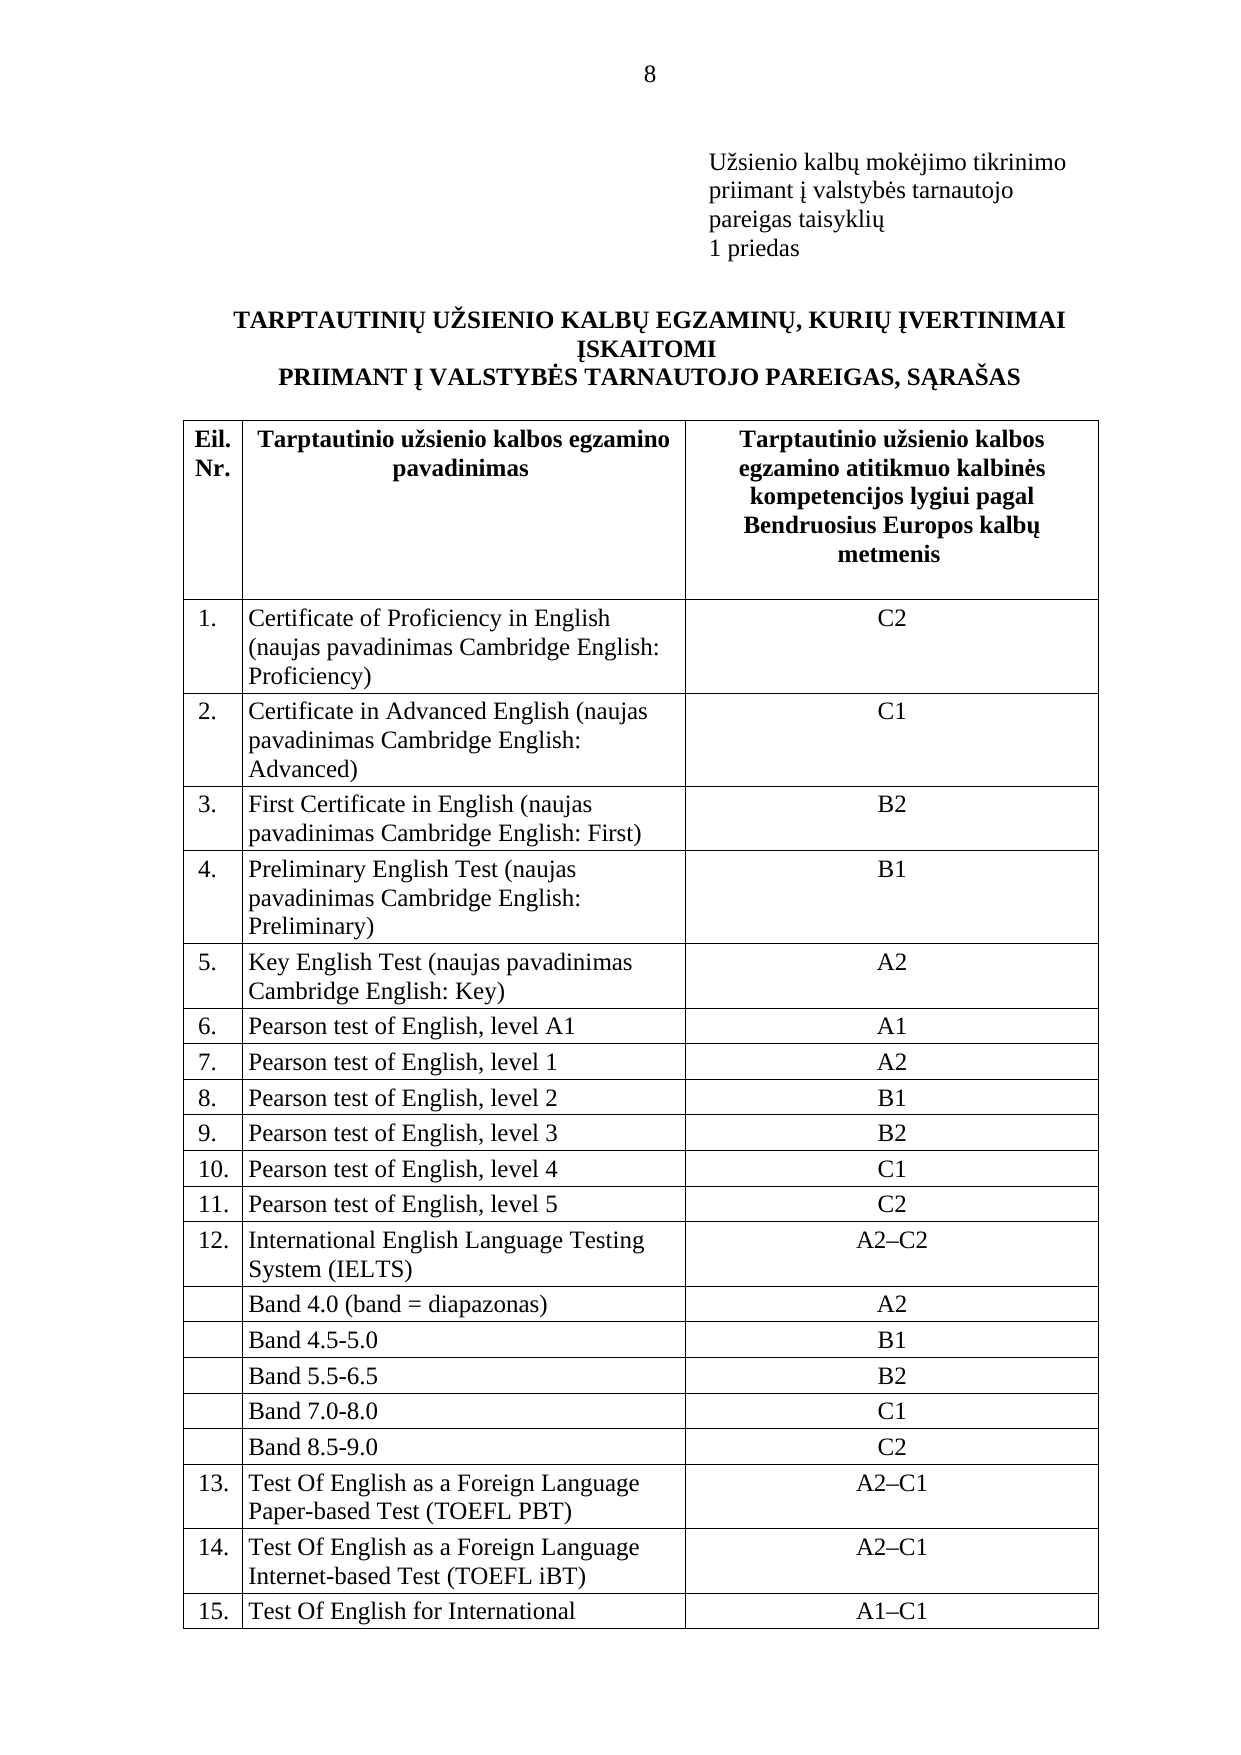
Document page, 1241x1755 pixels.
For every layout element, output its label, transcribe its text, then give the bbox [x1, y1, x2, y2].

text 1 priedas [709, 233, 1122, 262]
table_cell Preliminary English Test (naujas pavadinimas Cambridge English: Preliminary) [243, 851, 685, 943]
table_cell B2 [686, 787, 1098, 850]
table_cell 15. [184, 1594, 242, 1628]
table_cell [184, 1358, 242, 1392]
table_cell A2–C2 [686, 1222, 1098, 1286]
text pareigas taisyklių [709, 204, 1122, 233]
table_cell C2 [686, 1187, 1098, 1221]
table_cell 7. [184, 1044, 242, 1079]
table_cell 13. [184, 1465, 242, 1528]
table_cell B1 [686, 1322, 1098, 1357]
table_cell Pearson test of English, level 3 [243, 1115, 685, 1150]
table_header Eil. Nr. [184, 421, 242, 599]
table_cell Band 7.0-8.0 [243, 1394, 685, 1428]
table_cell [184, 1322, 242, 1357]
table_cell 10. [184, 1151, 242, 1186]
table_cell A1–C1 [686, 1594, 1098, 1628]
table_cell 2. [184, 694, 242, 786]
table_cell Test Of English as a Foreign Language Paper-based Test (TOEFL PBT) [243, 1465, 685, 1528]
table_cell 12. [184, 1222, 242, 1286]
table_cell A2 [686, 944, 1098, 1007]
table_cell 1. [184, 600, 242, 692]
table_cell Pearson test of English, level A1 [243, 1009, 685, 1043]
table_cell 8. [184, 1080, 242, 1114]
table_cell A1 [686, 1009, 1098, 1043]
table_cell A2 [686, 1044, 1098, 1079]
table_cell Key English Test (naujas pavadinimas Cambridge English: Key) [243, 944, 685, 1007]
table_cell [184, 1394, 242, 1428]
table_cell B2 [686, 1358, 1098, 1392]
table_cell Pearson test of English, level 4 [243, 1151, 685, 1186]
text priimant į valstybės tarnautojo [709, 176, 1122, 204]
table_cell C2 [686, 1429, 1098, 1464]
table_cell Band 8.5-9.0 [243, 1429, 685, 1464]
text TARPTAUTINIŲ UŽSIENIO KALBŲ EGZAMINŲ, KURIŲ ĮVERTINIMAI ĮSKAITOMI [177, 305, 1122, 362]
table_cell 9. [184, 1115, 242, 1150]
table_cell Pearson test of English, level 1 [243, 1044, 685, 1079]
table_cell C1 [686, 1151, 1098, 1186]
table_cell 3. [184, 787, 242, 850]
table_cell B1 [686, 1080, 1098, 1114]
table_cell 4. [184, 851, 242, 943]
table_header Tarptautinio užsienio kalbos egzamino atitikmuo kalbinės kompetencijos lygiui pagal Bendruosius Europos kalbų metmenis [686, 421, 1098, 599]
table_cell A2–C1 [686, 1465, 1098, 1528]
table_cell Band 5.5-6.5 [243, 1358, 685, 1392]
table_cell 14. [184, 1529, 242, 1592]
table_cell A2–C1 [686, 1529, 1098, 1592]
table_cell [184, 1287, 242, 1321]
table_cell A2 [686, 1287, 1098, 1321]
table_cell Test Of English for International [243, 1594, 685, 1628]
table_cell International English Language Testing System (IELTS) [243, 1222, 685, 1286]
table_cell First Certificate in English (naujas pavadinimas Cambridge English: First) [243, 787, 685, 850]
table_cell Certificate of Proficiency in English (naujas pavadinimas Cambridge English: Proficiency) [243, 600, 685, 692]
table_cell C2 [686, 600, 1098, 692]
table_cell B2 [686, 1115, 1098, 1150]
table_cell 6. [184, 1009, 242, 1043]
table_cell C1 [686, 694, 1098, 786]
table_cell C1 [686, 1394, 1098, 1428]
table_cell B1 [686, 851, 1098, 943]
table_cell Pearson test of English, level 2 [243, 1080, 685, 1114]
table_cell 5. [184, 944, 242, 1007]
table_cell Band 4.5-5.0 [243, 1322, 685, 1357]
text priimant į valstybės tarnautojo pareigas, SĄRAŠAS [177, 362, 1122, 391]
table_cell Pearson test of English, level 5 [243, 1187, 685, 1221]
table_cell [184, 1429, 242, 1464]
table_cell Certificate in Advanced English (naujas pavadinimas Cambridge English: Advanced) [243, 694, 685, 786]
table_cell Band 4.0 (band = diapazonas) [243, 1287, 685, 1321]
table_header Tarptautinio užsienio kalbos egzamino pavadinimas [243, 421, 685, 599]
table_cell 11. [184, 1187, 242, 1221]
text Užsienio kalbų mokėjimo tikrinimo [709, 147, 1122, 176]
table_cell Test Of English as a Foreign Language Internet-based Test (TOEFL iBT) [243, 1529, 685, 1592]
